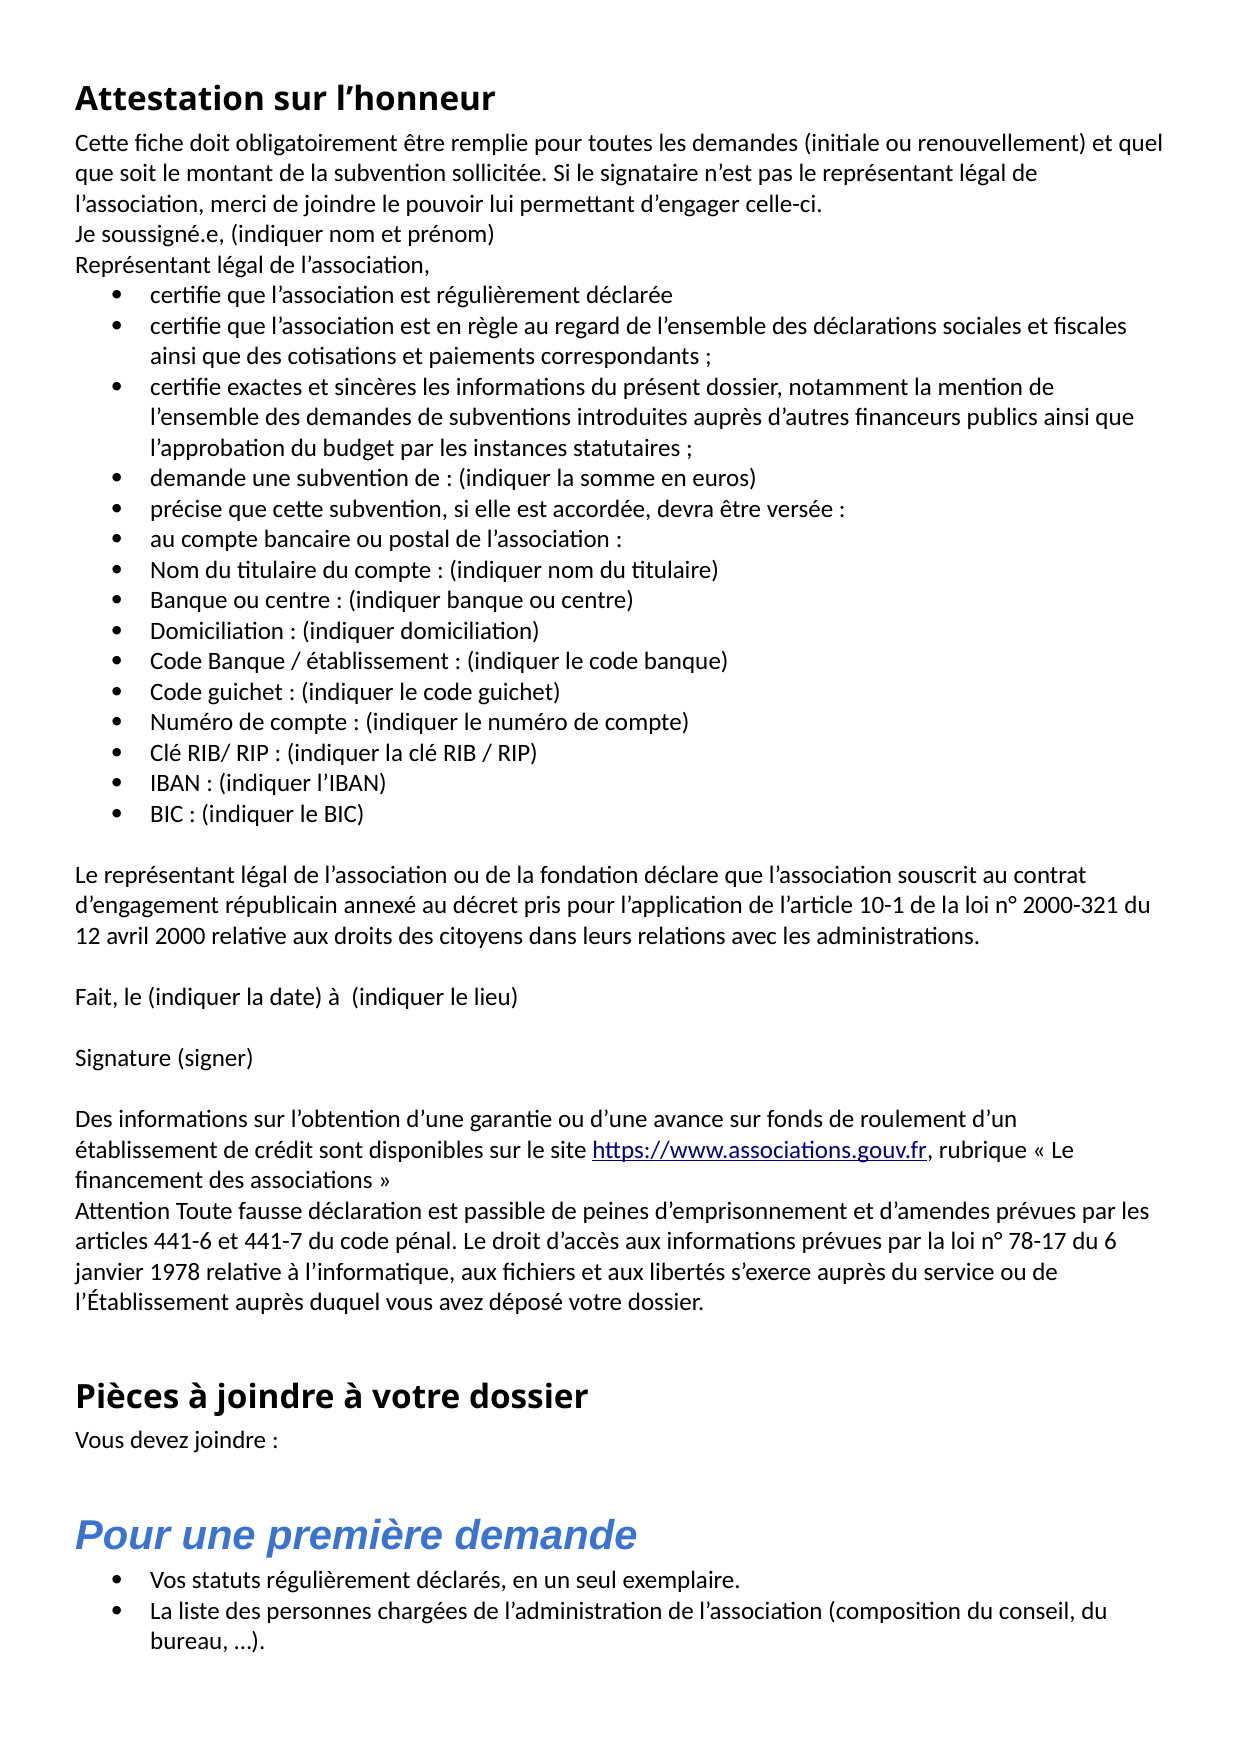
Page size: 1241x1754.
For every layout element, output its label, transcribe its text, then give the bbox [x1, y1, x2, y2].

list Code guichet : (indiquer le code guichet) [112, 676, 1165, 707]
list Domiciliation : (indiquer domiciliation) [112, 615, 1165, 646]
text Le représentant légal de l’association ou de la fondation déclare que l’association souscrit au contrat d’engagement républicain annexé au décret pris pour l’application de l’article 10-1 de la loi n° 2000-321 du 12 avril 2000 relative aux droits des citoyens dans leurs relations avec les administrations. [75, 859, 1165, 951]
text Représentant légal de l’association, [75, 249, 1165, 279]
subtitle Pour une première demande [75, 1510, 1166, 1558]
list Vos statuts régulièrement déclarés, en un seul exemplaire. [112, 1564, 1165, 1595]
list certifie que l’association est régulièrement déclarée [112, 279, 1165, 310]
list Nom du titulaire du compte : (indiquer nom du titulaire) [112, 554, 1165, 584]
text Attention Toute fausse déclaration est passible de peines d’emprisonnement et d’amendes prévues par les articles 441-6 et 441-7 du code pénal. Le droit d’accès aux informations prévues par la loi n° 78-17 du 6 janvier 1978 relative à l’informatique, aux fichiers et aux libertés s’exerce auprès du service ou de l’Établissement auprès duquel vous avez déposé votre dossier. [75, 1195, 1165, 1317]
list au compte bancaire ou postal de l’association : [112, 523, 1165, 554]
list Banque ou centre : (indiquer banque ou centre) [112, 584, 1165, 615]
list précise que cette subvention, si elle est accordée, devra être versée : [112, 493, 1165, 523]
list demande une subvention de : (indiquer la somme en euros) [112, 462, 1165, 493]
text Signature (signer) [75, 1042, 1165, 1073]
list Clé RIB/ RIP : (indiquer la clé RIB / RIP) [112, 737, 1165, 768]
list certifie exactes et sincères les informations du présent dossier, notamment la mention de l’ensemble des demandes de subventions introduites auprès d’autres financeurs publics ainsi que l’approbation du budget par les instances statutaires ; [112, 371, 1165, 462]
list Code Banque / établissement : (indiquer le code banque) [112, 646, 1165, 676]
list La liste des personnes chargées de l’administration de l’association (composition du conseil, du bureau, …). [112, 1595, 1165, 1656]
list Numéro de compte : (indiquer le numéro de compte) [112, 707, 1165, 737]
text Fait, le (indiquer la date) à (indiquer le lieu) [75, 981, 1165, 1012]
text Je soussigné.e, (indiquer nom et prénom) [75, 218, 1165, 249]
list BIC : (indiquer le BIC) [112, 798, 1165, 829]
text Des informations sur l’obtention d’une garantie ou d’une avance sur fonds de roulement d’un établissement de crédit sont disponibles sur le site https://www.associations.gouv.fr, rubrique « Le financement des associations » [75, 1103, 1165, 1195]
list certifie que l’association est en règle au regard de l’ensemble des déclarations sociales et fiscales ainsi que des cotisations et paiements correspondants ; [112, 310, 1165, 371]
list IBAN : (indiquer l’IBAN) [112, 768, 1165, 798]
text Vous devez joindre : [75, 1424, 1165, 1455]
subtitle Pièces à joindre à votre dossier [75, 1372, 1166, 1418]
subtitle Attestation sur l’honneur [75, 75, 1166, 120]
text Cette fiche doit obligatoirement être remplie pour toutes les demandes (initiale ou renouvellement) et quel que soit le montant de la subvention sollicitée. Si le signataire n’est pas le représentant légal de l’association, merci de joindre le pouvoir lui permettant d’engager celle-ci. [75, 127, 1165, 218]
